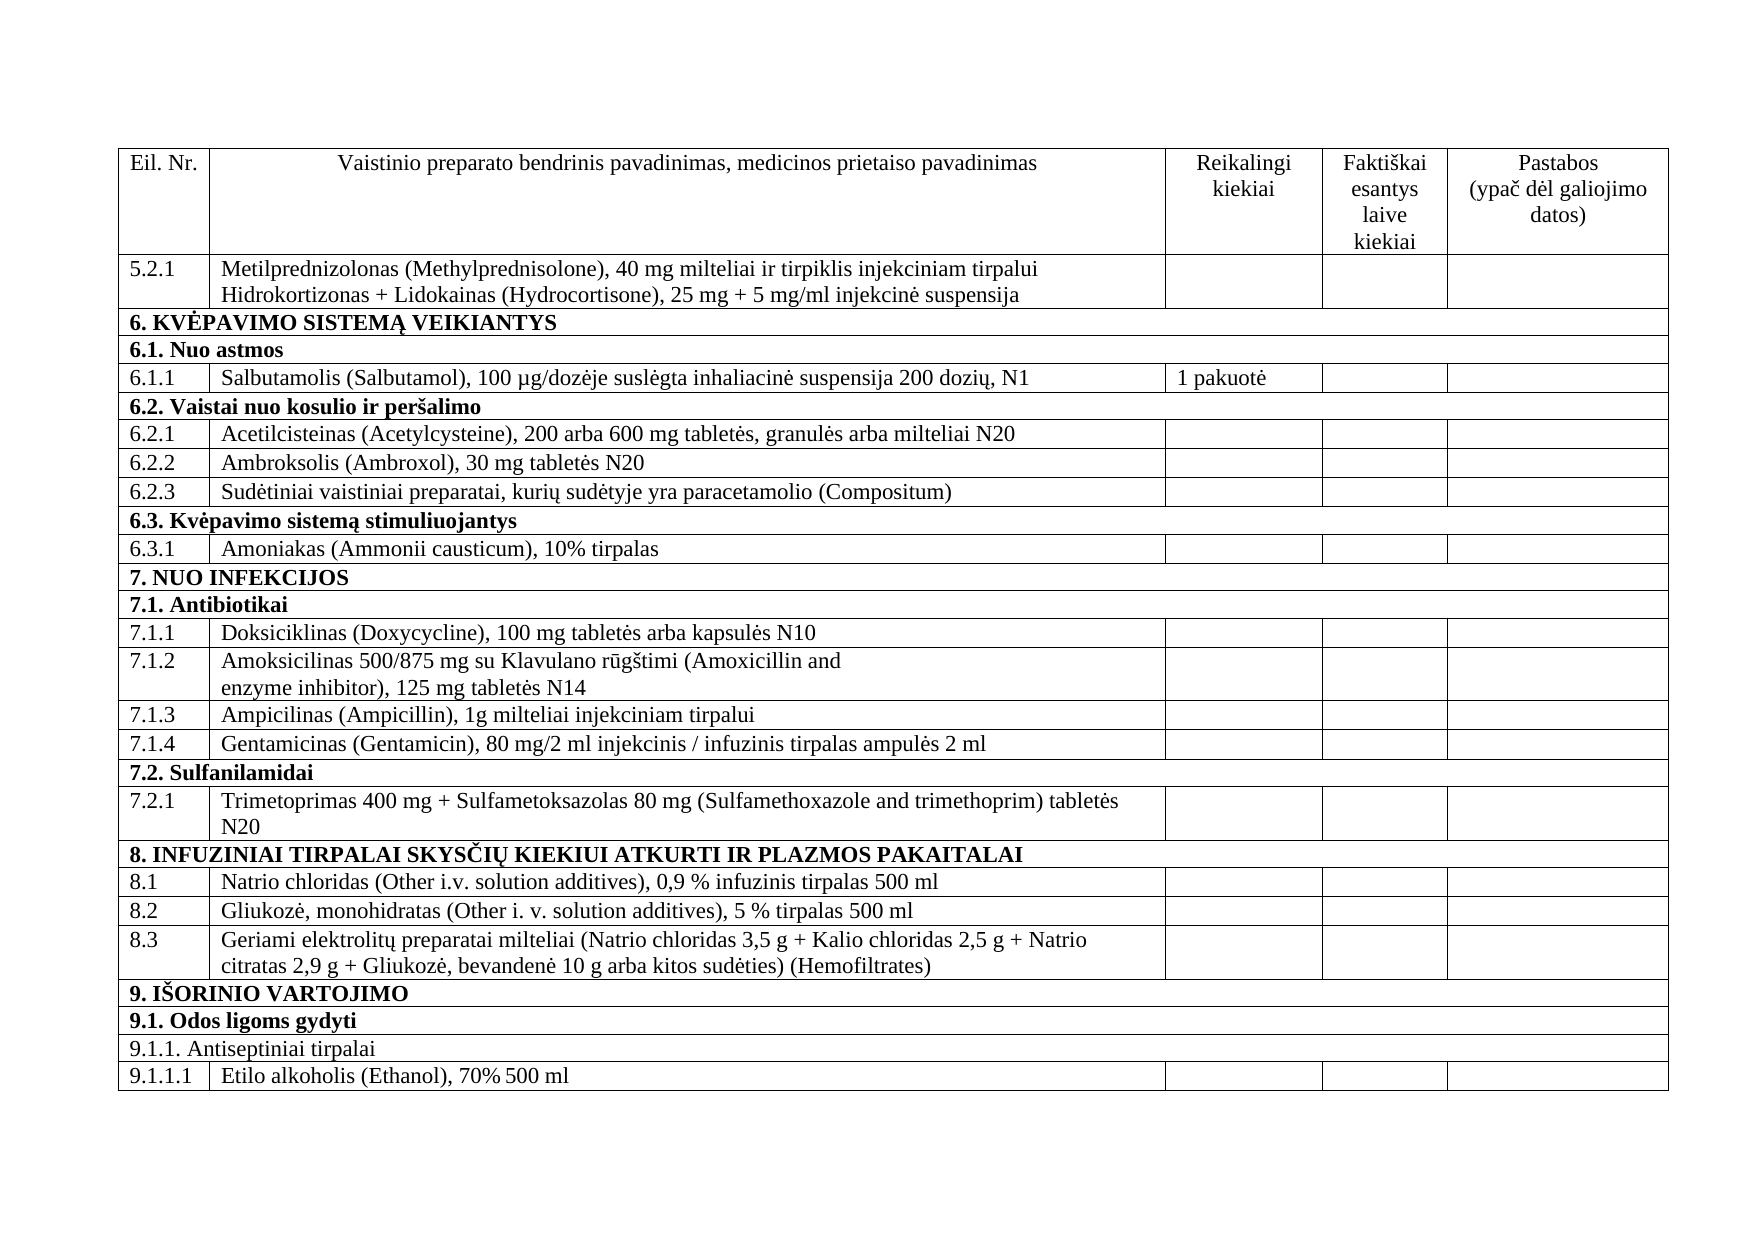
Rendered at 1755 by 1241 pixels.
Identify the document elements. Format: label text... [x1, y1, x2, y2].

table_cell [1448, 701, 1668, 729]
table_cell [1166, 730, 1322, 758]
table_cell Geriami elektrolitų preparatai milteliai (Natrio chloridas 3,5 g + Kalio chloridas 2,5 g + Natrio citratas 2,9 g + Gliukozė, bevandenė 10 g arba kitos sudėties) (Hemofiltrates) [210, 926, 1165, 979]
table_cell [1323, 478, 1447, 506]
table_cell [1448, 364, 1668, 392]
table_cell Ampicilinas (Ampicillin), 1g milteliai injekciniam tirpalui [210, 701, 1165, 729]
table_cell 6.2.2 [119, 449, 209, 477]
table_cell 6.1.1 [119, 364, 209, 392]
table_cell Amoksicilinas 500/875 mg su Klavulano rūgštimi (Amoxicillin and enzyme inhibitor), 125 mg tabletės N14 [210, 648, 1165, 700]
table_cell [1166, 449, 1322, 477]
table_cell 6.2. Vaistai nuo kosulio ir peršalimo [119, 393, 1668, 419]
table_cell Natrio chloridas (Other i.v. solution additives), 0,9 % infuzinis tirpalas 500 ml [210, 868, 1165, 896]
table_cell [1448, 868, 1668, 896]
table_header Vaistinio preparato bendrinis pavadinimas, medicinos prietaiso pavadinimas [210, 149, 1165, 254]
table_cell 6.2.1 [119, 420, 209, 448]
table_cell [1323, 868, 1447, 896]
table_cell Doksiciklinas (Doxycycline), 100 mg tabletės arba kapsulės N10 [210, 619, 1165, 647]
table_header Eil. Nr. [119, 149, 209, 254]
table_cell Amoniakas (Ammonii causticum), 10% tirpalas [210, 535, 1165, 563]
table_cell 9.1. Odos ligoms gydyti [119, 1007, 1668, 1034]
table_header Faktiškai esantys laive kiekiai [1323, 149, 1447, 254]
table_cell 9.1.1. Antiseptiniai tirpalai [119, 1035, 1668, 1061]
table_cell 7.2. Sulfanilamidai [119, 760, 1668, 786]
table_cell 5.2.1 [119, 255, 209, 308]
table_cell 6.1. Nuo astmos [119, 336, 1668, 363]
table_cell [1166, 1062, 1322, 1090]
table_cell [1166, 420, 1322, 448]
table_cell [1448, 478, 1668, 506]
table_header Pastabos (ypač dėl galiojimo datos) [1448, 149, 1668, 254]
table_cell 7.1.2 [119, 648, 209, 700]
table_cell [1448, 619, 1668, 647]
table_cell Salbutamolis (Salbutamol), 100 µg/dozėje suslėgta inhaliacinė suspensija 200 dozių, N1 [210, 364, 1165, 392]
table_cell 7.1.3 [119, 701, 209, 729]
table_cell [1448, 535, 1668, 563]
table_cell [1323, 897, 1447, 925]
table_cell [1323, 1062, 1447, 1090]
table_cell 7.2.1 [119, 787, 209, 839]
table_cell [1448, 648, 1668, 700]
table_cell 9. IŠORINIO VARTOJIMO [119, 980, 1668, 1006]
table_cell [1448, 787, 1668, 839]
table_cell [1323, 535, 1447, 563]
table_cell Sudėtiniai vaistiniai preparatai, kurių sudėtyje yra paracetamolio (Compositum) [210, 478, 1165, 506]
table_cell [1323, 787, 1447, 839]
table_cell [1323, 730, 1447, 758]
table_cell [1323, 420, 1447, 448]
table_cell [1323, 364, 1447, 392]
table_cell [1166, 897, 1322, 925]
table_cell Metilprednizolonas (Methylprednisolone), 40 mg milteliai ir tirpiklis injekciniam tirpalui Hidrokortizonas + Lidokainas (Hydrocortisone), 25 mg + 5 mg/ml injekcinė suspensija [210, 255, 1165, 308]
table_cell 1 pakuotė [1166, 364, 1322, 392]
table_cell [1166, 648, 1322, 700]
table_cell [1166, 619, 1322, 647]
table_cell Gentamicinas (Gentamicin), 80 mg/2 ml injekcinis / infuzinis tirpalas ampulės 2 ml [210, 730, 1165, 758]
table_cell Trimetoprimas 400 mg + Sulfametoksazolas 80 mg (Sulfamethoxazole and trimethoprim) tabletės N20 [210, 787, 1165, 839]
table_cell [1166, 535, 1322, 563]
table_cell [1323, 255, 1447, 308]
table_cell 8.1 [119, 868, 209, 896]
table_cell Gliukozė, monohidratas (Other i. v. solution additives), 5 % tirpalas 500 ml [210, 897, 1165, 925]
table_cell [1323, 648, 1447, 700]
table_cell Ambroksolis (Ambroxol), 30 mg tabletės N20 [210, 449, 1165, 477]
table_cell 7.1.1 [119, 619, 209, 647]
table_cell 6.3.1 [119, 535, 209, 563]
table_cell [1166, 478, 1322, 506]
table_cell [1166, 255, 1322, 308]
table_cell [1448, 449, 1668, 477]
table_cell [1448, 926, 1668, 979]
table_cell [1166, 868, 1322, 896]
table_cell 6.2.3 [119, 478, 209, 506]
table_cell [1323, 449, 1447, 477]
table_cell Etilo alkoholis (Ethanol), 70% 500 ml [210, 1062, 1165, 1090]
table_cell 8.3 [119, 926, 209, 979]
table_cell 6.3. Kvėpavimo sistemą stimuliuojantys [119, 507, 1668, 534]
table_cell [1323, 619, 1447, 647]
table_cell [1166, 787, 1322, 839]
table_cell [1448, 255, 1668, 308]
table_cell [1323, 926, 1447, 979]
table_cell [1448, 730, 1668, 758]
table_cell [1166, 926, 1322, 979]
table_cell 6. KVĖPAVIMO SISTEMĄ VEIKIANTYS [119, 309, 1668, 335]
table_cell 7.1. Antibiotikai [119, 591, 1668, 617]
table_cell 7. NUO INFEKCIJOS [119, 564, 1668, 590]
table_cell [1323, 701, 1447, 729]
table_cell [1448, 897, 1668, 925]
table_cell [1448, 420, 1668, 448]
table_cell 8.2 [119, 897, 209, 925]
table_cell 9.1.1.1 [119, 1062, 209, 1090]
table_cell [1448, 1062, 1668, 1090]
table_cell Acetilcisteinas (Acetylcysteine), 200 arba 600 mg tabletės, granulės arba milteliai N20 [210, 420, 1165, 448]
table_cell 8. INFUZINIAI TIRPALAI SKYSČIŲ KIEKIUI ATKURTI IR PLAZMOS PAKAITALAI [119, 841, 1668, 867]
table_cell [1166, 701, 1322, 729]
table_cell 7.1.4 [119, 730, 209, 758]
table_header Reikalingi kiekiai [1166, 149, 1322, 254]
